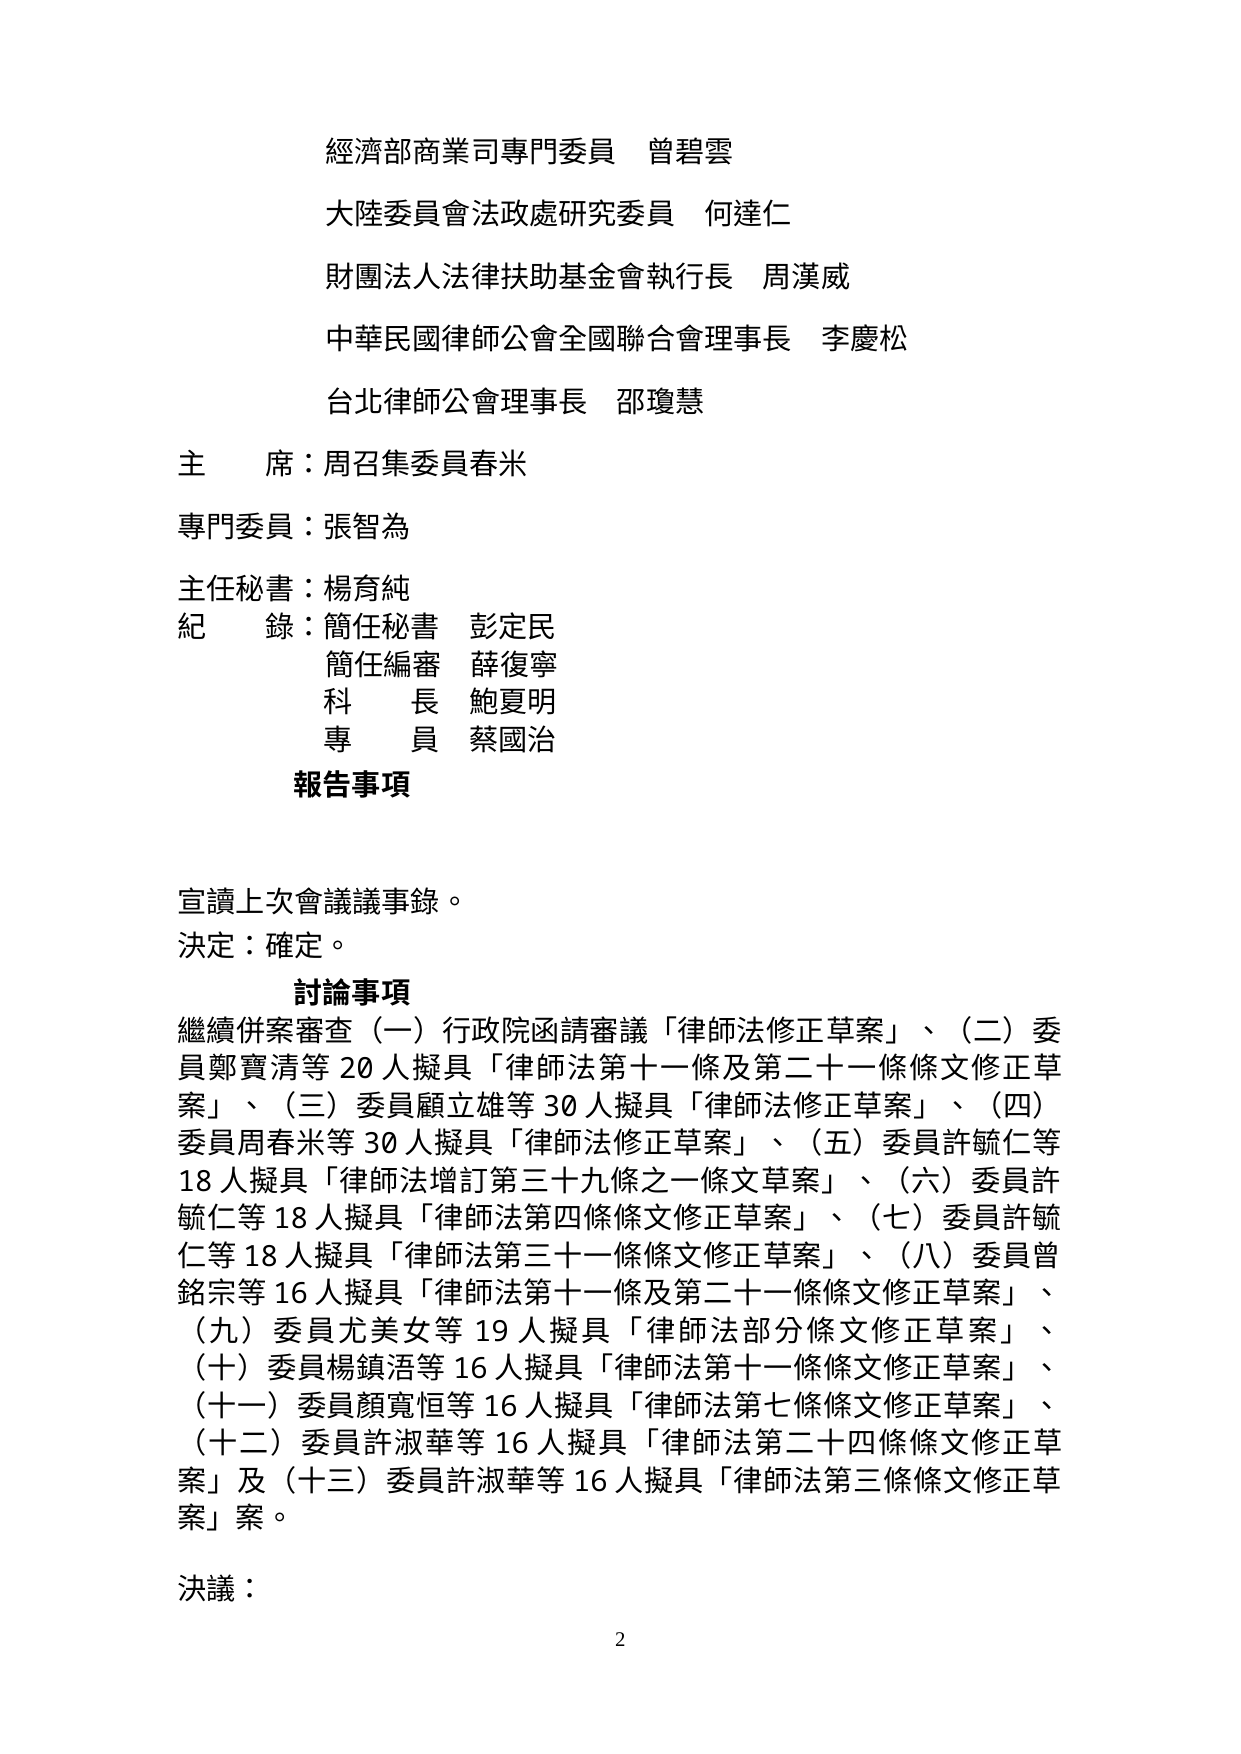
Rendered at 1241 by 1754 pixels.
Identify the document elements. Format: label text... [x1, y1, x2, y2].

text 科 長 鮑夏明 [177, 683, 1063, 720]
text 紀 錄：簡任秘書 彭定民 [177, 608, 1063, 645]
text 主 席：周召集委員春米 [177, 420, 1063, 483]
text 主任秘書：楊育純 [177, 545, 1063, 608]
text 經濟部商業司專門委員 曾碧雲 [325, 108, 1063, 170]
text 專 員 蔡國治 [177, 720, 1063, 758]
text 決議： [177, 1545, 1063, 1608]
text 專門委員：張智為 [177, 483, 1063, 545]
text 台北律師公會理事長 邵瓊慧 [325, 358, 1063, 420]
text 財團法人法律扶助基金會執行長 周漢威 [325, 233, 1063, 295]
text 報告事項 [177, 765, 1063, 803]
text 討論事項 [177, 973, 1063, 1011]
text 中華民國律師公會全國聯合會理事長 李慶松 [325, 295, 1063, 358]
text 宣讀上次會議議事錄。 [177, 858, 1063, 920]
text 大陸委員會法政處研究委員 何達仁 [325, 170, 1063, 233]
text 簡任編審 薛復寧 [177, 645, 1063, 683]
text 繼續併案審查（一）行政院函請審議「律師法修正草案」、（二）委員鄭寶清等20人擬具「律師法第十一條及第二十一條條文修正草案」、（三）委員顧立雄等30人擬具「律師法修正草案」、（四）委員周春米等30人擬具「律師法修正草案」、（五）委員許毓仁等18人擬具「律師法增訂第三十九條之一條文草案」、（六）委員許毓仁等18人擬具「律師法第四條條文修正草案」、（七）委員許毓仁等18人擬具「律師法第三十一條條文修正草案」、（八）委員曾銘宗等16人擬具「律師法第十一條及第二十一條條文修正草案」、（九）委員尤美女等19人擬具「律師法部分條文修正草案」、（十）委員楊鎮浯等16人擬具「律師法第十一條條文修正草案」、（十一）委員顏寬恒等16人擬具「律師法第七條條文修正草案」、（十二）委員許淑華等16人擬具「律師法第二十四條條文修正草案」及（十三）委員許淑華等16人擬具「律師法第三條條文修正草案」案。 [177, 1011, 1063, 1536]
text 決定：確定。 [177, 920, 1063, 966]
